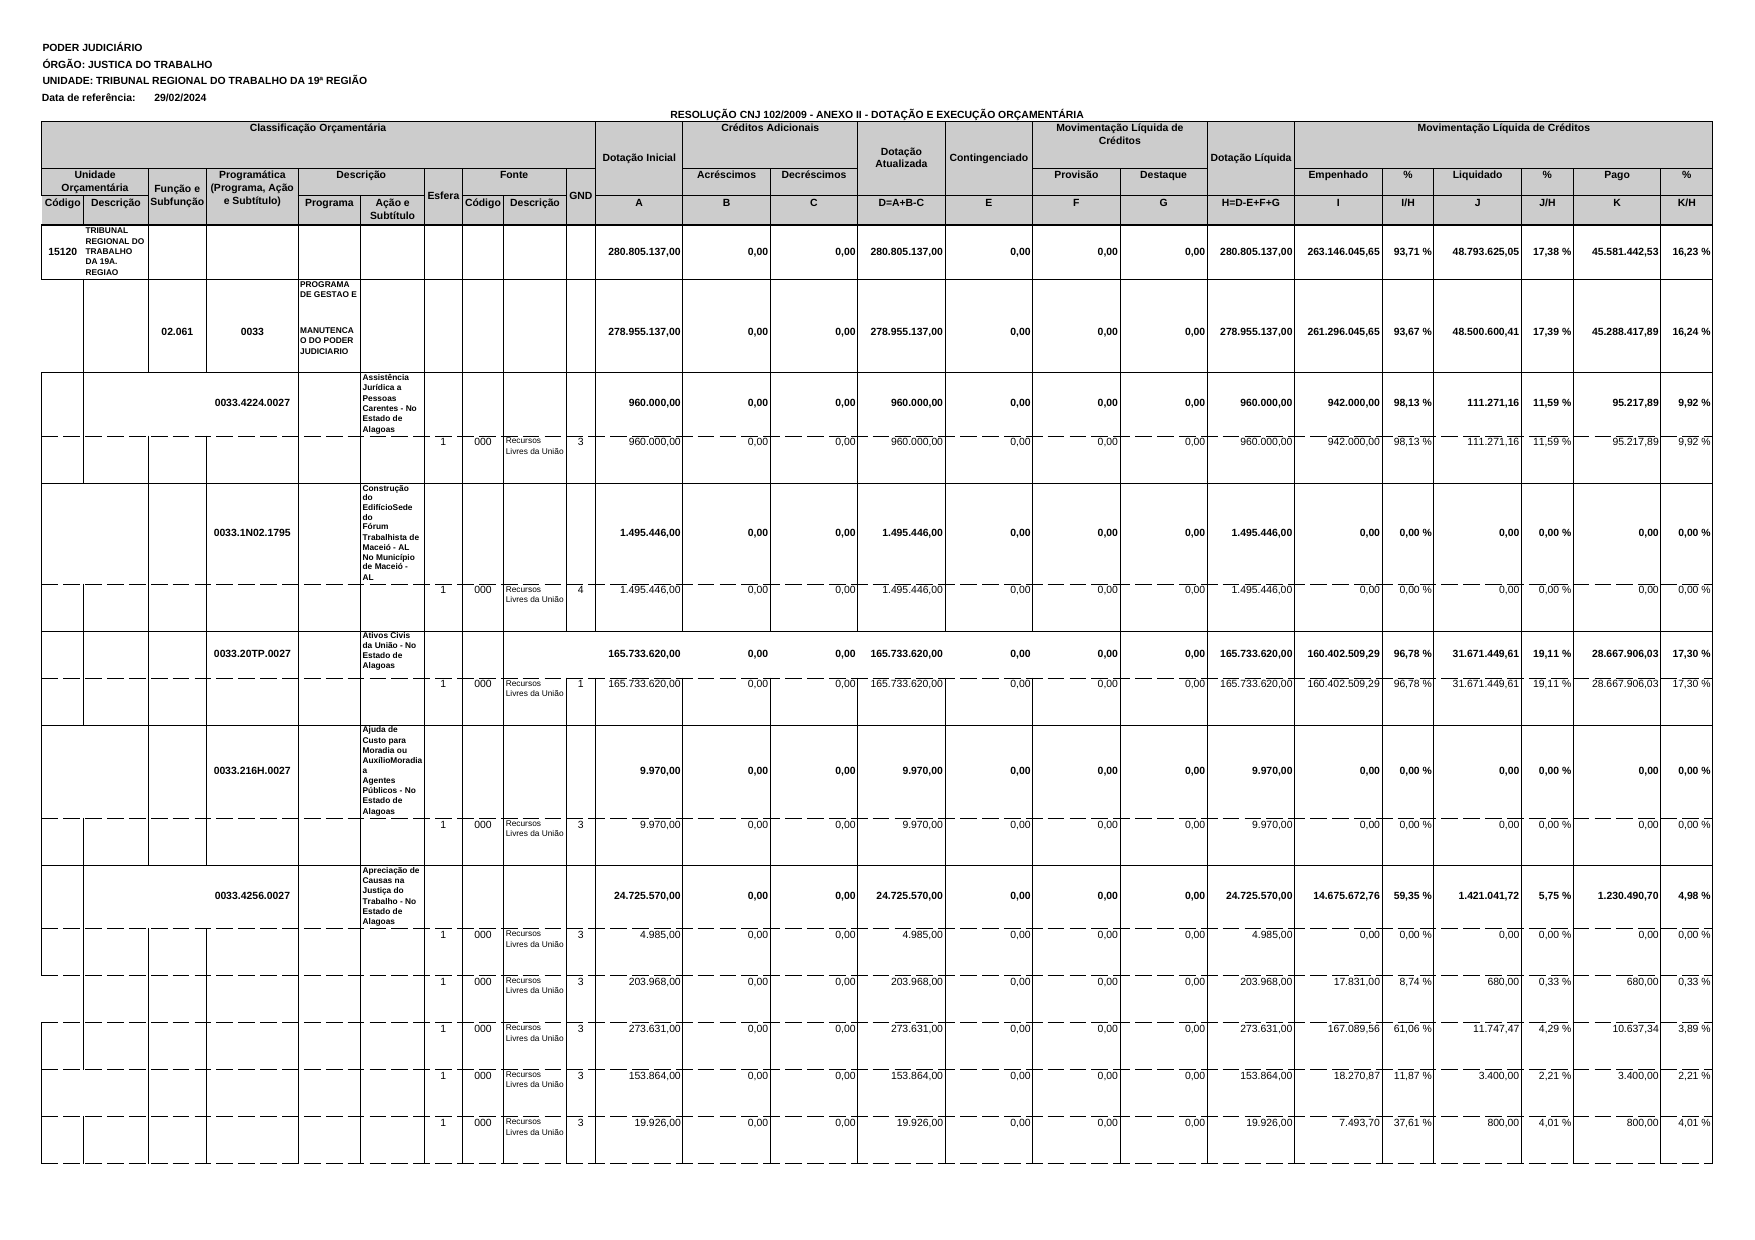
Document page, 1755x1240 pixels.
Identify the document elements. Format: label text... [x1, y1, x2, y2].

table_cell I/H [1383, 196, 1433, 224]
table_cell 4 [567, 584, 595, 631]
table_cell 165.733.620,00 [1208, 632, 1294, 677]
table_cell 0,00 [771, 818, 857, 865]
table_header Dotação Atualizada [858, 122, 945, 195]
table_cell 0,00 [683, 484, 770, 583]
table_cell [84, 928, 148, 975]
table_cell [83, 484, 148, 583]
table_cell 0,33 % [1661, 975, 1712, 1022]
table_cell 0,00 % [1522, 584, 1573, 631]
table_cell J/H [1522, 196, 1573, 224]
table_cell Recursos Livres da União [504, 818, 566, 865]
table_cell 160.402.509,29 [1295, 678, 1382, 724]
table_cell 0,00 [1121, 373, 1207, 436]
table_cell 0,00 % [1522, 928, 1573, 975]
table_cell 93,67 % [1383, 326, 1433, 372]
table_cell 203.968,00 [858, 975, 945, 1022]
table_cell 000 [463, 1116, 503, 1163]
table_header Movimentação Líquida de Créditos [1382, 122, 1661, 168]
table_cell [425, 866, 462, 928]
table_cell 15120 [42, 226, 83, 278]
table_cell [361, 1069, 424, 1116]
table_cell % [1383, 169, 1433, 195]
table_cell [207, 678, 298, 724]
table_cell 31.671.449,61 [1434, 632, 1521, 677]
table_cell 000 [463, 818, 503, 865]
table_cell 0,33 % [1522, 975, 1573, 1022]
table_cell 0,00 [683, 326, 770, 372]
table_cell 165.733.620,00 [858, 678, 945, 724]
table_cell 0,00 [771, 975, 857, 1022]
table_cell Assistência Jurídica a Pessoas Carentes - No Estado de Alagoas [361, 373, 424, 436]
table_cell [84, 1022, 148, 1069]
table_cell Recursos Livres da União [504, 975, 566, 1022]
table_cell 3 [567, 1116, 595, 1163]
table_cell 153.864,00 [596, 1069, 682, 1116]
table_cell [299, 373, 360, 436]
table_cell 0,00 [771, 726, 857, 818]
table_cell 3.400,00 [1574, 1069, 1660, 1116]
table_cell 0,00 [946, 584, 1032, 631]
table_cell 0,00 [1121, 678, 1207, 724]
table_cell 0,00 % [1383, 726, 1433, 818]
table_cell 0,00 [1033, 373, 1120, 436]
table_cell [463, 484, 503, 583]
table_cell [299, 632, 360, 677]
text RESOLUÇÃO CNJ 102/2009 - ANEXO II - DOTAÇÃO E EXECUÇÃO ORÇAMENTÁRIA [44, 108, 1710, 120]
table_cell [42, 1069, 83, 1116]
table_cell 960.000,00 [1208, 373, 1294, 436]
table_cell Acréscimos [683, 169, 770, 195]
table_cell C [771, 196, 857, 224]
table_cell 273.631,00 [1208, 1022, 1294, 1069]
table_header [1295, 122, 1382, 168]
table_cell 1 [425, 975, 462, 1022]
table_cell 1 [425, 436, 462, 482]
table_cell 1.495.446,00 [858, 484, 945, 583]
table_cell Recursos Livres da União [504, 1069, 566, 1116]
table_cell [207, 226, 298, 278]
table_cell [149, 280, 206, 326]
table_cell [84, 678, 148, 724]
table_cell 0,00 [1033, 818, 1120, 865]
table_cell 0,00 % [1661, 818, 1712, 865]
table_cell 153.864,00 [1208, 1069, 1294, 1116]
table_cell [84, 280, 148, 326]
table_cell A [596, 196, 682, 224]
table_cell 0,00 [1033, 226, 1120, 278]
table_cell [361, 818, 424, 865]
table_cell H=D-E+F+G [1208, 196, 1294, 224]
table_cell 0,00 [1574, 818, 1660, 865]
table_cell [1033, 280, 1120, 326]
table_cell D=A+B-C [858, 196, 945, 224]
table_header [462, 122, 566, 168]
table_cell 0,00 [946, 373, 1032, 436]
table_cell [504, 226, 566, 278]
table_cell [42, 928, 83, 975]
table_cell 1.495.446,00 [596, 484, 682, 583]
table_cell 9.970,00 [1208, 818, 1294, 865]
table_cell [207, 280, 298, 326]
table_cell 0,00 [770, 632, 857, 677]
table_cell 0,00 [1121, 726, 1207, 818]
table_cell [42, 1116, 83, 1163]
table_cell 28.667.906,03 [1574, 678, 1660, 724]
table_cell 0,00 [1121, 975, 1207, 1022]
table_header [42, 122, 148, 168]
table_cell 0,00 [1121, 928, 1207, 975]
table_cell 1.495.446,00 [1208, 584, 1294, 631]
table_header Créditos Adicionais [683, 122, 857, 168]
table_cell [425, 326, 462, 372]
table_cell [1295, 280, 1382, 326]
table_cell 7.493,70 [1295, 1116, 1382, 1163]
table_cell Apreciação de Causas na Justiça do Trabalho - No Estado de Alagoas [361, 866, 424, 928]
table_cell [207, 1069, 298, 1116]
table_cell 0,00 [1295, 928, 1382, 975]
table_cell 0,00 % [1661, 484, 1712, 583]
table_cell [83, 726, 148, 818]
table_cell MANUTENCA O DO PODER JUDICIARIO [299, 326, 360, 372]
table_cell 0,00 [683, 1022, 770, 1069]
table_cell 0,00 % [1383, 584, 1433, 631]
table_cell 0,00 [1295, 726, 1382, 818]
table_cell 3 [567, 1022, 595, 1069]
table_cell [361, 436, 424, 482]
table_cell [463, 226, 503, 278]
table_cell 93,71 % [1383, 226, 1433, 278]
table_cell 17.831,00 [1295, 975, 1382, 1022]
table_cell 24.725.570,00 [1208, 866, 1294, 928]
table_cell [149, 226, 206, 278]
table_cell 19,11 % [1522, 632, 1573, 677]
table_cell G [1121, 196, 1207, 224]
table_cell 17,39 % [1522, 326, 1573, 372]
table_cell 0,00 [1574, 584, 1660, 631]
table_cell 960.000,00 [596, 373, 682, 436]
table_cell 3 [567, 1069, 595, 1116]
table_cell 0033.20TP.0027 [207, 632, 298, 677]
table_cell 000 [463, 436, 503, 482]
table_cell 0,00 [1434, 484, 1521, 583]
table_cell 1.495.446,00 [596, 584, 682, 631]
table_cell 000 [463, 678, 503, 724]
table_cell 0,00 % [1661, 928, 1712, 975]
table_cell 0,00 [946, 866, 1032, 928]
table_cell [504, 326, 566, 372]
table_cell 0,00 % [1661, 726, 1712, 818]
table_cell 0,00 [1434, 584, 1521, 631]
table_cell [42, 866, 83, 928]
table_cell 10.637,34 [1574, 1022, 1660, 1069]
table_cell 4,01 % [1661, 1116, 1712, 1163]
table_cell 0,00 [1121, 326, 1207, 372]
table_cell 680,00 [1434, 975, 1521, 1022]
table_cell 0,00 [1033, 726, 1120, 818]
table_cell [84, 436, 148, 482]
table_cell 203.968,00 [1208, 975, 1294, 1022]
table_header Classificação Orçamentária [148, 122, 424, 168]
table_cell 0,00 [1434, 726, 1521, 818]
table_header [566, 122, 595, 168]
table_cell 0,00 [1434, 928, 1521, 975]
table_cell 9,92 % [1661, 373, 1712, 436]
table_cell 0,00 [1033, 928, 1120, 975]
table_cell [149, 436, 206, 482]
table_cell 111.271,16 [1434, 373, 1521, 436]
table_cell 95.217,89 [1574, 436, 1660, 482]
table_cell 1 [425, 678, 462, 724]
table_cell 9.970,00 [596, 818, 682, 865]
table_cell PROGRAMA DE GESTAO E [299, 280, 360, 326]
table_header Contingenciado [946, 122, 1032, 195]
table_cell 0,00 [1121, 1069, 1207, 1116]
table_cell 9,92 % [1661, 436, 1712, 482]
table_header Movimentação Líquida de Créditos [1033, 122, 1207, 168]
table_header [424, 122, 462, 168]
table_cell [84, 866, 148, 928]
table_cell 0,00 [1033, 484, 1120, 583]
table_cell [299, 866, 360, 928]
table_cell Ajuda de Custo para Moradia ou AuxílioMoradia a Agentes Públicos - No Estado de Alagoas [361, 726, 424, 818]
table_cell 0,00 [1121, 818, 1207, 865]
table_cell 19.926,00 [1208, 1116, 1294, 1163]
table_cell 0,00 [771, 326, 857, 372]
table_cell [596, 280, 682, 326]
table_cell Recursos Livres da União [504, 928, 566, 975]
table_cell 0,00 [683, 975, 770, 1022]
table_cell [1522, 280, 1573, 326]
table_cell [361, 678, 424, 724]
table_cell [567, 484, 595, 583]
table_cell GND [567, 169, 595, 224]
table_cell 3 [567, 436, 595, 482]
table_cell 0,00 [683, 866, 770, 928]
table_cell 165.733.620,00 [1208, 678, 1294, 724]
table_cell [42, 975, 83, 1022]
table_cell 273.631,00 [858, 1022, 945, 1069]
table_cell 0,00 [771, 678, 857, 724]
table_cell [149, 1022, 206, 1069]
table_cell [1661, 280, 1712, 326]
table_cell 165.733.620,00 [596, 678, 682, 724]
table_cell Esfera [425, 169, 462, 224]
table_cell 16,23 % [1661, 226, 1712, 278]
table_cell K [1574, 196, 1660, 224]
table_cell 11.747,47 [1434, 1022, 1521, 1069]
table_cell Recursos Livres da União [504, 584, 566, 631]
table_cell 0,00 [1574, 484, 1660, 583]
table_cell [567, 726, 595, 818]
table_cell [299, 818, 360, 865]
table_cell 167.089,56 [1295, 1022, 1382, 1069]
table_cell [42, 484, 83, 583]
table_cell 160.402.509,29 [1295, 632, 1382, 677]
table_cell [361, 1116, 424, 1163]
table_cell [463, 726, 503, 818]
table_cell [207, 584, 298, 631]
table_cell [567, 226, 595, 278]
table_cell E [946, 196, 1032, 224]
table_cell [42, 280, 83, 326]
table_cell [84, 1116, 148, 1163]
table_cell 165.733.620,00 [858, 632, 945, 677]
table_cell [148, 373, 206, 436]
table_cell [149, 484, 206, 583]
table_cell 61,06 % [1383, 1022, 1433, 1069]
table_cell Código [463, 196, 503, 224]
table_cell 0,00 [1295, 584, 1382, 631]
table_cell Empenhado [1295, 169, 1382, 195]
table_cell 960.000,00 [858, 436, 945, 482]
table_cell [463, 326, 503, 372]
table_cell 1 [425, 1069, 462, 1116]
table_cell 96,78 % [1383, 632, 1433, 677]
table_cell 0,00 [771, 1069, 857, 1116]
table_cell 0,00 [683, 632, 770, 677]
table_cell [361, 928, 424, 975]
table_cell [858, 280, 945, 326]
table_cell 0,00 [1295, 484, 1382, 583]
table_cell 0,00 [946, 1116, 1032, 1163]
table_cell 59,35 % [1383, 866, 1433, 928]
table_cell 0,00 [771, 1116, 857, 1163]
table_cell 19,11 % [1522, 678, 1573, 724]
table_cell 0,00 [683, 226, 770, 278]
table_cell 24.725.570,00 [858, 866, 945, 928]
table_cell 0,00 [771, 226, 857, 278]
table_cell Construção do EdifícioSede do Fórum Trabalhista de Maceió - AL No Município de Maceió - AL [361, 484, 424, 583]
table_cell 11,87 % [1383, 1069, 1433, 1116]
table_cell Código [42, 196, 83, 224]
table_cell [425, 280, 462, 326]
table_cell 24.725.570,00 [596, 866, 682, 928]
table_cell [1121, 280, 1207, 326]
table_cell [84, 326, 148, 372]
table_cell 16,24 % [1661, 326, 1712, 372]
table_cell 0,00 [946, 226, 1032, 278]
table_cell Programa [299, 196, 360, 224]
table_cell [1383, 280, 1433, 326]
table_cell B [683, 196, 770, 224]
table_cell [207, 975, 298, 1022]
table_cell 000 [463, 928, 503, 975]
table_cell 0,00 [1121, 1116, 1207, 1163]
table_cell Decréscimos [771, 169, 857, 195]
table_cell 0,00 [1033, 436, 1120, 482]
text Data de referência: 29/02/2024 [42, 92, 1710, 104]
table_cell 45.288.417,89 [1574, 326, 1660, 372]
table_cell [42, 326, 83, 372]
table_cell [567, 326, 595, 372]
table_cell 95.217,89 [1574, 373, 1660, 436]
table_cell 0,00 [1121, 632, 1207, 677]
table_cell 0,00 [1121, 484, 1207, 583]
table_cell 0,00 [1121, 226, 1207, 278]
table_cell 680,00 [1574, 975, 1660, 1022]
table_cell 261.296.045,65 [1295, 326, 1382, 372]
table_cell 02.061 [149, 326, 206, 372]
table_cell [425, 726, 462, 818]
table_cell 0,00 [946, 1022, 1032, 1069]
table_cell 0,00 [946, 678, 1032, 724]
table_cell [299, 436, 360, 482]
table_cell [207, 436, 298, 482]
text PODER JUDICIÁRIO [42, 42, 1710, 54]
table_cell 4.985,00 [858, 928, 945, 975]
table_cell 203.968,00 [596, 975, 682, 1022]
table_cell 11,59 % [1522, 436, 1573, 482]
table_cell 0,00 [1033, 584, 1120, 631]
table_cell F [1033, 196, 1120, 224]
table_cell [361, 326, 424, 372]
table_cell 0,00 [1033, 975, 1120, 1022]
table_cell [567, 373, 595, 436]
table_cell 1 [425, 928, 462, 975]
table_cell [1434, 280, 1521, 326]
table_cell 2,21 % [1522, 1069, 1573, 1116]
table_cell 1 [567, 678, 595, 724]
table_cell 96,78 % [1383, 678, 1433, 724]
table_cell 000 [463, 975, 503, 1022]
table_cell 17,30 % [1661, 632, 1712, 677]
table_cell [149, 1069, 206, 1116]
table_cell 0033.4256.0027 [206, 866, 298, 928]
table_cell 0,00 [946, 975, 1032, 1022]
table_cell 4,29 % [1522, 1022, 1573, 1069]
table_cell 0,00 [771, 866, 857, 928]
table_cell [149, 818, 206, 865]
table_cell [299, 484, 360, 583]
table_cell 37,61 % [1383, 1116, 1433, 1163]
table_cell [42, 726, 83, 818]
table_cell [42, 1022, 83, 1069]
table_cell [299, 975, 360, 1022]
table_cell 19.926,00 [596, 1116, 682, 1163]
table_cell 800,00 [1574, 1116, 1660, 1163]
table_cell 1 [425, 1116, 462, 1163]
table_cell Ativos Civis da União - No Estado de Alagoas [361, 632, 424, 677]
table_cell 0033.1N02.1795 [207, 484, 298, 583]
table_cell 0,00 [771, 484, 857, 583]
table_cell 0,00 % [1522, 484, 1573, 583]
table_cell [207, 1116, 298, 1163]
table_cell 1.495.446,00 [1208, 484, 1294, 583]
table_cell 0,00 [771, 1022, 857, 1069]
table_cell [299, 1022, 360, 1069]
table_cell Função e Subfunção [149, 169, 206, 224]
table_cell [463, 866, 503, 928]
table_cell 0,00 [946, 326, 1032, 372]
table_cell 0,00 [683, 436, 770, 482]
table_cell 0033 [207, 326, 298, 372]
table_cell 4.985,00 [596, 928, 682, 975]
table_cell 942.000,00 [1295, 373, 1382, 436]
table_cell 0,00 [771, 928, 857, 975]
table_cell [504, 484, 566, 583]
table_cell 278.955.137,00 [596, 326, 682, 372]
table_cell 2,21 % [1661, 1069, 1712, 1116]
table_cell 48.500.600,41 [1434, 326, 1521, 372]
table_cell J [1434, 196, 1521, 224]
table_cell 0,00 % [1383, 484, 1433, 583]
table_cell [299, 928, 360, 975]
table_cell 0033.216H.0027 [207, 726, 298, 818]
table_cell 0,00 % [1383, 818, 1433, 865]
table_cell [425, 226, 462, 278]
table_cell 0,00 [683, 726, 770, 818]
table_cell [504, 632, 566, 677]
table_cell [361, 280, 424, 326]
table_cell 000 [463, 1022, 503, 1069]
table_cell 0,00 [946, 484, 1032, 583]
table_cell [207, 1022, 298, 1069]
table_cell 165.733.620,00 [595, 632, 683, 677]
table_cell K/H [1661, 196, 1712, 224]
table_cell 942.000,00 [1295, 436, 1382, 482]
table_cell 0,00 [946, 928, 1032, 975]
table_cell [149, 928, 206, 975]
table_cell 18.270,87 [1295, 1069, 1382, 1116]
table_cell 0,00 [1121, 436, 1207, 482]
table_cell [42, 818, 83, 865]
table_cell 0,00 [946, 818, 1032, 865]
table_cell 0,00 [1434, 818, 1521, 865]
table_cell 11,59 % [1522, 373, 1573, 436]
table_cell Recursos Livres da União [504, 436, 566, 482]
table_cell [84, 584, 148, 631]
table_cell 3 [567, 928, 595, 975]
table_cell 0,00 [1033, 1116, 1120, 1163]
table_cell [463, 632, 503, 677]
table_cell [207, 928, 298, 975]
table_cell 0,00 [1121, 584, 1207, 631]
table_cell % [1522, 169, 1573, 195]
table_cell 960.000,00 [1208, 436, 1294, 482]
table_cell 0,00 [683, 584, 770, 631]
table_cell 153.864,00 [858, 1069, 945, 1116]
table_cell 960.000,00 [858, 373, 945, 436]
table_cell I [1295, 196, 1382, 224]
table_header Dotação Inicial [596, 122, 682, 195]
table_cell 1 [425, 818, 462, 865]
table_cell 98,13 % [1383, 373, 1433, 436]
table_cell 4,01 % [1522, 1116, 1573, 1163]
table_cell 0,00 [683, 1116, 770, 1163]
table_cell [83, 1069, 148, 1116]
table_cell [42, 678, 83, 724]
table_cell 28.667.906,03 [1574, 632, 1660, 677]
table_cell 14.675.672,76 [1295, 866, 1382, 928]
table_cell 0,00 [1295, 818, 1382, 865]
table_cell 8,74 % [1383, 975, 1433, 1022]
table_cell 0,00 [683, 678, 770, 724]
table_cell 1 [425, 584, 462, 631]
table_cell [463, 280, 503, 326]
table_cell [42, 373, 83, 436]
table_cell 273.631,00 [596, 1022, 682, 1069]
table_cell 0,00 [1033, 632, 1120, 677]
table_cell 0,00 [945, 632, 1032, 677]
table_cell [425, 484, 462, 583]
table_cell 1.421.041,72 [1434, 866, 1521, 928]
table_cell 0,00 [683, 373, 770, 436]
table_cell [149, 632, 206, 677]
table_cell [361, 1022, 424, 1069]
table_cell 9.970,00 [596, 726, 682, 818]
table_cell 0,00 % [1522, 818, 1573, 865]
table_cell [504, 280, 566, 326]
table_cell TRIBUNAL REGIONAL DO TRABALHO DA 19A. REGIAO [83, 226, 148, 278]
table_cell 31.671.449,61 [1434, 678, 1521, 724]
table_cell Descrição [299, 169, 424, 195]
table_cell [771, 280, 857, 326]
table_cell 0,00 [1574, 928, 1660, 975]
table_cell [504, 726, 566, 818]
table_cell [299, 1116, 360, 1163]
table_cell [1574, 280, 1660, 326]
table_cell [567, 280, 595, 326]
table_cell Destaque [1121, 169, 1207, 195]
table_cell 1.230.490,70 [1574, 866, 1660, 928]
table_cell 0,00 [1033, 866, 1120, 928]
table_cell [84, 818, 148, 865]
table_cell [504, 373, 566, 436]
table_cell [361, 975, 424, 1022]
table_cell [946, 280, 1032, 326]
table_cell 0,00 % [1661, 584, 1712, 631]
table_cell 0,00 [946, 436, 1032, 482]
table_cell Provisão [1033, 169, 1120, 195]
table_cell [149, 584, 206, 631]
table_cell 0,00 [771, 373, 857, 436]
table_cell [299, 226, 360, 278]
table_cell [425, 632, 462, 677]
table_cell [1208, 280, 1294, 326]
table_cell 960.000,00 [596, 436, 682, 482]
table_cell Pago [1574, 169, 1660, 195]
table_cell Liquidado [1434, 169, 1521, 195]
table_cell 48.793.625,05 [1434, 226, 1521, 278]
text ÓRGÃO: JUSTICA DO TRABALHO [42, 58, 1710, 70]
table_cell 17,30 % [1661, 678, 1712, 724]
table_cell 0,00 [683, 928, 770, 975]
table_cell [683, 280, 770, 326]
table_cell 0,00 [1033, 1069, 1120, 1116]
table_cell 0,00 [1574, 726, 1660, 818]
table_cell 111.271,16 [1434, 436, 1521, 482]
table_cell 9.970,00 [858, 726, 945, 818]
table_cell Programática (Programa, Ação e Subtítulo) [207, 169, 298, 224]
table_cell 263.146.045,65 [1295, 226, 1382, 278]
table_cell [149, 726, 206, 818]
text UNIDADE: TRIBUNAL REGIONAL DO TRABALHO DA 19ª REGIÃO [42, 75, 1710, 87]
table_cell 19.926,00 [858, 1116, 945, 1163]
table_cell 280.805.137,00 [858, 226, 945, 278]
table_cell 0,00 [683, 1069, 770, 1116]
table_cell [42, 436, 83, 482]
table_cell 5,75 % [1522, 866, 1573, 928]
table_cell 0,00 [771, 436, 857, 482]
table_cell Recursos Livres da União [504, 1022, 566, 1069]
table_cell 45.581.442,53 [1574, 226, 1660, 278]
table_cell 17,38 % [1522, 226, 1573, 278]
table_cell Descrição [504, 196, 566, 224]
table_cell 3 [567, 818, 595, 865]
table_cell [567, 866, 595, 928]
table_cell 3,89 % [1661, 1022, 1712, 1069]
table_cell 000 [463, 1069, 503, 1116]
table_cell [149, 678, 206, 724]
table_cell [425, 373, 462, 436]
table_cell [149, 1116, 206, 1163]
table_cell 0,00 % [1383, 928, 1433, 975]
table_cell [299, 726, 360, 818]
table_cell [463, 373, 503, 436]
table_cell 0,00 [946, 726, 1032, 818]
table_cell 000 [463, 584, 503, 631]
table_cell [84, 373, 148, 436]
table_cell [299, 678, 360, 724]
table_cell [504, 866, 566, 928]
table_cell 1.495.446,00 [858, 584, 945, 631]
table_cell 4.985,00 [1208, 928, 1294, 975]
table_cell [299, 584, 360, 631]
table_cell 3 [567, 975, 595, 1022]
table_cell 278.955.137,00 [1208, 326, 1294, 372]
table_cell Ação e Subtítulo [361, 196, 424, 224]
table_cell 98,13 % [1383, 436, 1433, 482]
table_cell [361, 584, 424, 631]
table_cell 800,00 [1434, 1116, 1521, 1163]
table_cell 0033.4224.0027 [206, 373, 298, 436]
table_cell 1 [425, 1022, 462, 1069]
table_cell 3.400,00 [1434, 1069, 1521, 1116]
table_cell 0,00 [946, 1069, 1032, 1116]
table_cell 280.805.137,00 [596, 226, 682, 278]
table_cell Recursos Livres da União [504, 1116, 566, 1163]
table_cell [299, 1069, 360, 1116]
table_cell 0,00 [1121, 1022, 1207, 1069]
table_cell 9.970,00 [858, 818, 945, 865]
table_cell [361, 226, 424, 278]
table_cell 0,00 [1121, 866, 1207, 928]
table_cell 280.805.137,00 [1208, 226, 1294, 278]
table_cell Fonte [463, 169, 566, 195]
table_cell 0,00 [683, 818, 770, 865]
table_cell [148, 866, 206, 928]
table_cell 0,00 [771, 584, 857, 631]
table_cell [84, 975, 148, 1022]
table_cell 0,00 % [1522, 726, 1573, 818]
table_cell 0,00 [1033, 1022, 1120, 1069]
table_cell [84, 632, 148, 677]
table_cell 4,98 % [1661, 866, 1712, 928]
table_cell 278.955.137,00 [858, 326, 945, 372]
table_cell Recursos Livres da União [504, 678, 566, 724]
table_cell [566, 632, 595, 677]
table_cell [42, 632, 83, 677]
table_cell 9.970,00 [1208, 726, 1294, 818]
table_cell [149, 975, 206, 1022]
table_cell [207, 818, 298, 865]
table_cell 0,00 [1033, 326, 1120, 372]
table_cell 0,00 [1033, 678, 1120, 724]
table_cell Unidade Orçamentária [42, 169, 148, 195]
table_cell Descrição [84, 196, 148, 224]
table_header [1661, 122, 1712, 168]
table_cell % [1661, 169, 1712, 195]
table_header Dotação Líquida [1208, 122, 1294, 195]
table_cell [42, 584, 83, 631]
